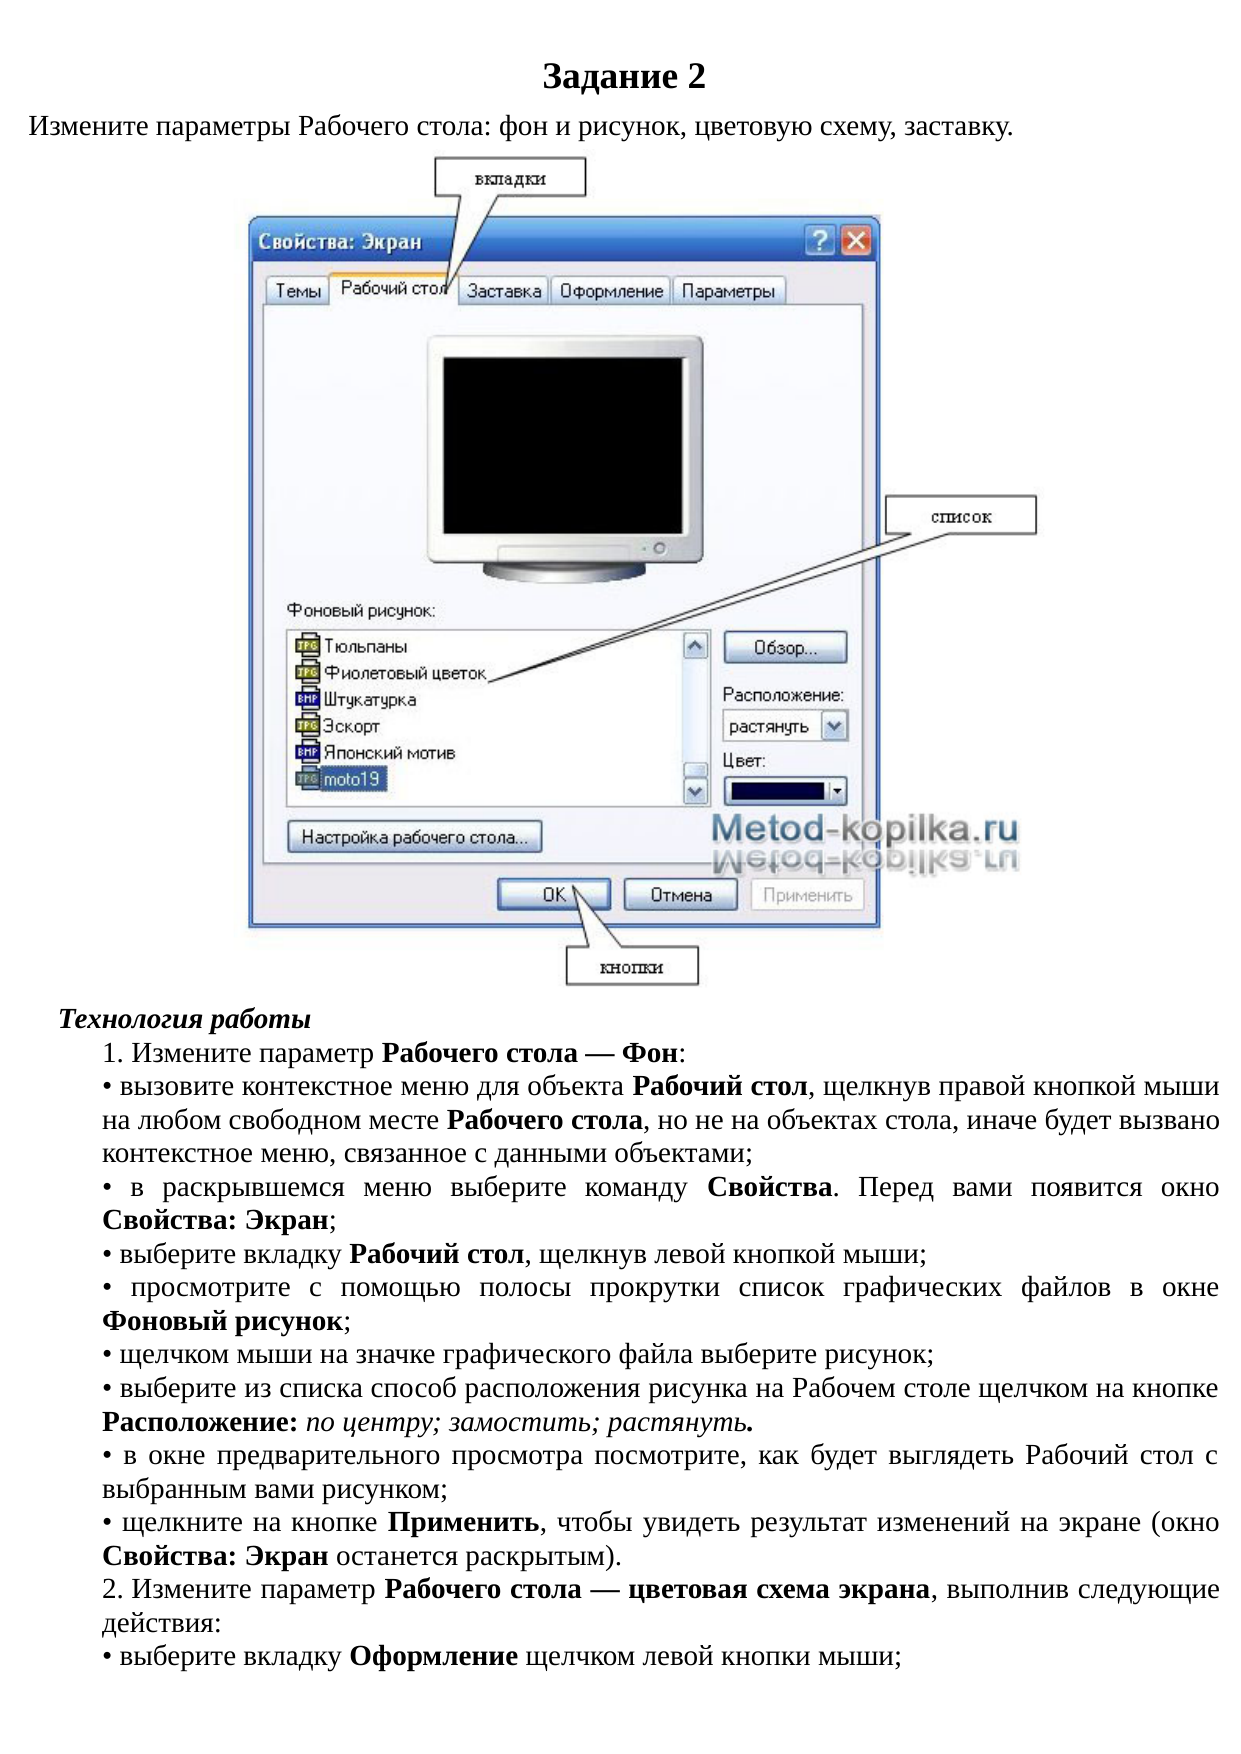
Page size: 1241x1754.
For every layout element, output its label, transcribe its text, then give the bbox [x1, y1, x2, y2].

subtitle Задание 2 [28, 53, 1220, 96]
list • в окне предварительного просмотра посмотрите, как будет выглядеть Рабочий стол с выбранным вами рисунком; [72, 1437, 1220, 1504]
list • щелчком мыши на значке графического файла выберите рисунок; [72, 1337, 1220, 1370]
list • в раскрывшемся меню выберите команду Свойства. Перед вами появится окно Свойства: Экран; [72, 1169, 1220, 1236]
list • просмотрите с помощью полосы прокрутки список графических файлов в окне Фоновый рисунок; [72, 1269, 1220, 1337]
list • выберите из списка способ расположения рисунка на Рабочем столе щелчком на кнопке Расположение: по центру; замостить; растянуть. [72, 1370, 1220, 1437]
list • выберите вкладку Оформление щелчком левой кнопки мыши; [72, 1638, 1220, 1672]
picture [233, 149, 1045, 994]
list Измените параметр Рабочего стола — Фон: [72, 1035, 1220, 1068]
list Измените параметр Рабочего стола — цветовая схема экрана, выполнив следующие действия: [72, 1571, 1220, 1638]
list • выберите вкладку Рабочий стол, щелкнув левой кнопкой мыши; [72, 1236, 1220, 1269]
text Измените параметры Рабочего стола: фон и рисунок, цветовую схему, заставку. [28, 108, 1220, 142]
text Технология работы [28, 1001, 1220, 1035]
list • вызовите контекстное меню для объекта Рабочий стол, щелкнув правой кнопкой мыши на любом свободном месте Рабочего стола, но не на объектах стола, иначе будет вызвано контекстное меню, связанное с данными объектами; [72, 1068, 1220, 1169]
list • щелкните на кнопке Применить, чтобы увидеть результат изменений на экране (окно Свойства: Экран останется раскрытым). [72, 1504, 1220, 1571]
